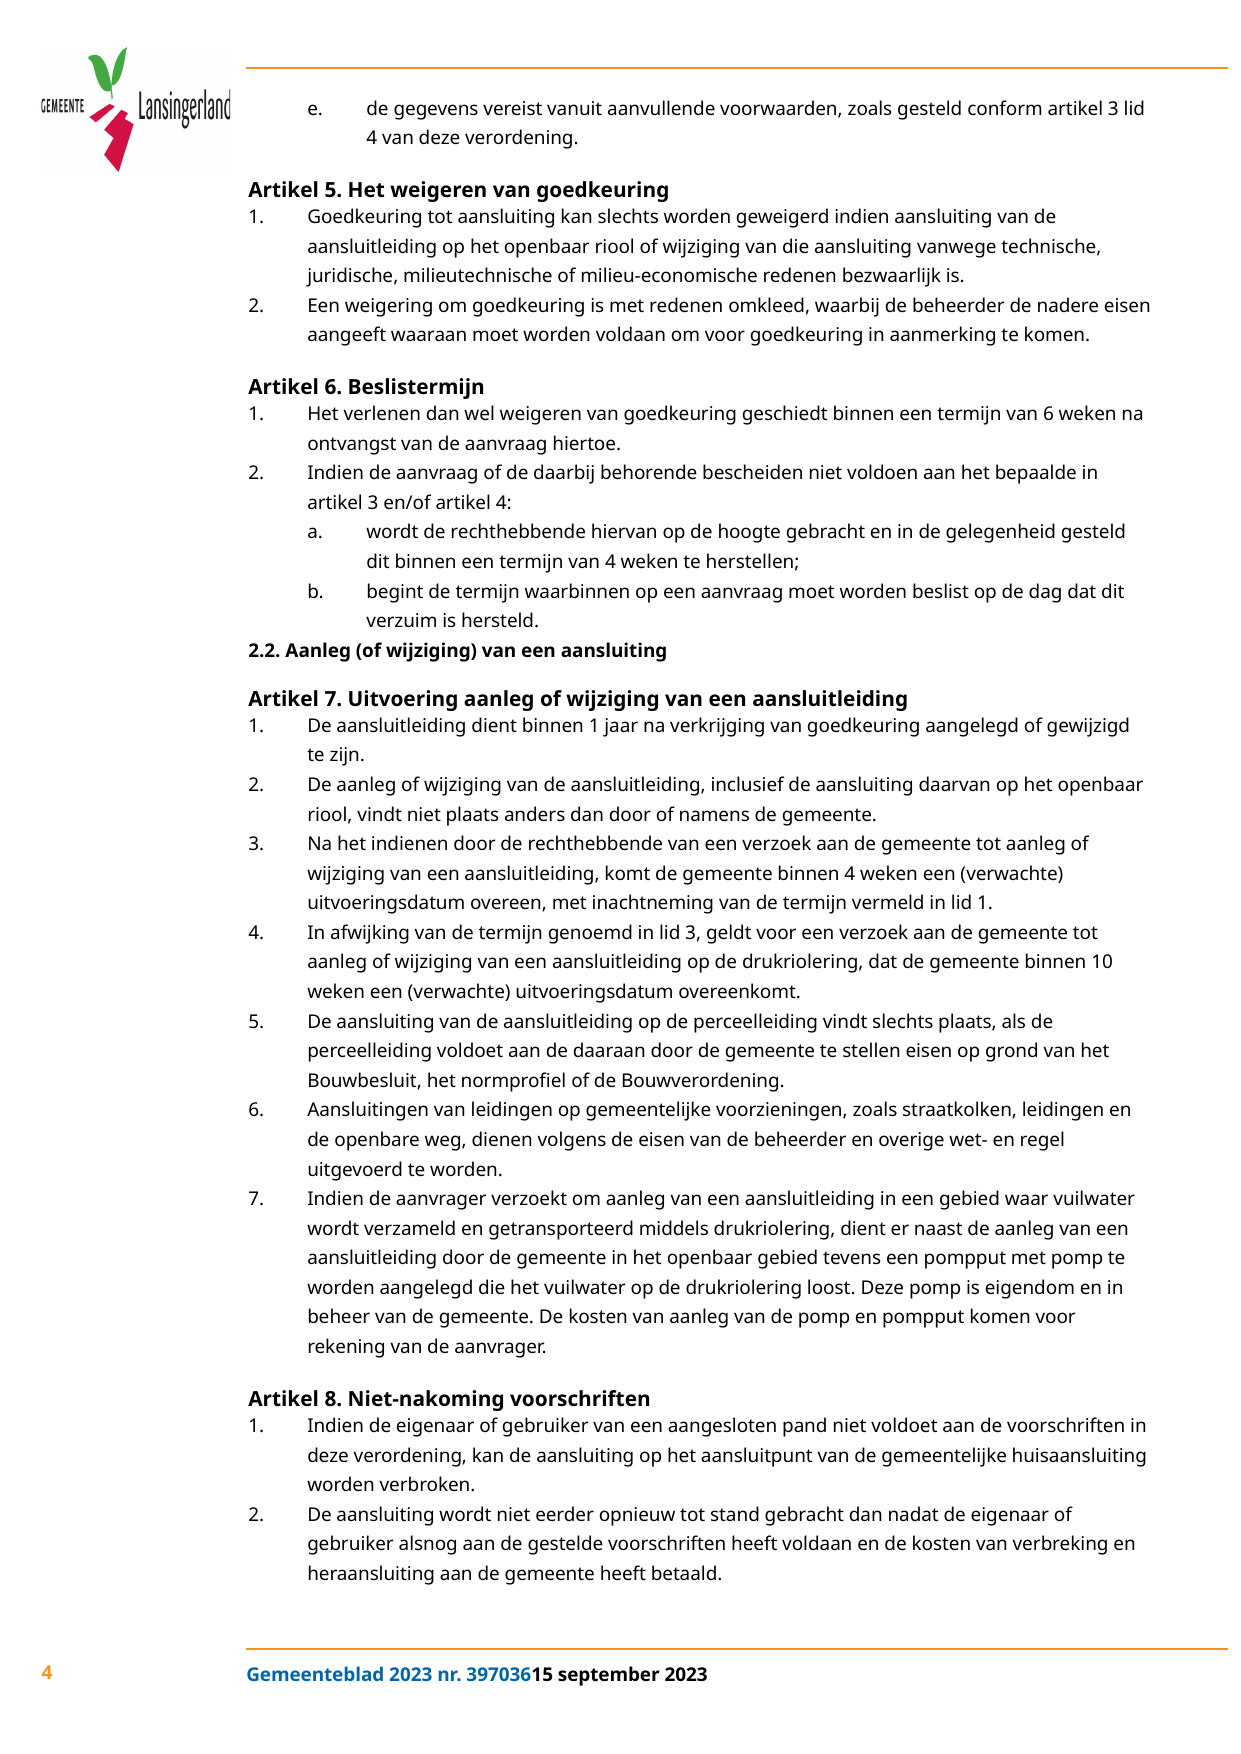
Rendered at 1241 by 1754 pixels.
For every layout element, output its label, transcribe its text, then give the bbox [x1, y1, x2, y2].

list de gegevens vereist vanuit aanvullende voorwaarden, zoals gesteld conform artikel 3 lid 4 van deze verordening. [307, 95, 1152, 150]
list De aansluiting wordt niet eerder opnieuw tot stand gebracht dan nadat de eigenaar of gebruiker alsnog aan de gestelde voorschriften heeft voldaan en de kosten van verbreking en heraansluiting aan de gemeente heeft betaald. [248, 1501, 1152, 1586]
text Artikel 8. Niet-nakoming voorschriften [248, 1384, 1152, 1412]
list De aansluiting van de aansluitleiding op de perceelleiding vindt slechts plaats, als de perceelleiding voldoet aan de daaraan door de gemeente te stellen eisen op grond van het Bouwbesluit, het normprofiel of de Bouwverordening. [248, 1008, 1152, 1093]
text 2.2. Aanleg (of wijziging) van een aansluiting [248, 637, 1152, 663]
text Artikel 7. Uitvoering aanleg of wijziging van een aansluitleiding [248, 684, 1152, 712]
list In afwijking van de termijn genoemd in lid 3, geldt voor een verzoek aan de gemeente tot aanleg of wijziging van een aansluitleiding op de drukriolering, dat de gemeente binnen 10 weken een (verwachte) uitvoeringsdatum overeenkomt. [248, 919, 1152, 1004]
list Indien de eigenaar of gebruiker van een aangesloten pand niet voldoet aan de voorschriften in deze verordening, kan de aansluiting op het aansluitpunt van de gemeentelijke huisaansluiting worden verbroken. [248, 1412, 1152, 1497]
list Goedkeuring tot aansluiting kan slechts worden geweigerd indien aansluiting van de aansluitleiding op het openbaar riool of wijziging van die aansluiting vanwege technische, juridische, milieutechnische of milieu-economische redenen bezwaarlijk is. [248, 203, 1152, 288]
list De aansluitleiding dient binnen 1 jaar na verkrijging van goedkeuring aangelegd of gewijzigd te zijn. [248, 712, 1152, 767]
text Artikel 5. Het weigeren van goedkeuring [248, 175, 1152, 203]
list wordt de rechthebbende hiervan op de hoogte gebracht en in de gelegenheid gesteld dit binnen een termijn van 4 weken te herstellen; [307, 519, 1152, 574]
list Na het indienen door de rechthebbende van een verzoek aan de gemeente tot aanleg of wijziging van een aansluitleiding, komt de gemeente binnen 4 weken een (verwachte) uitvoeringsdatum overeen, met inachtneming van de termijn vermeld in lid 1. [248, 830, 1152, 915]
list Aansluitingen van leidingen op gemeentelijke voorzieningen, zoals straatkolken, leidingen en de openbare weg, dienen volgens de eisen van de beheerder en overige wet- en regel uitgevoerd te worden. [248, 1097, 1152, 1182]
list Een weigering om goedkeuring is met redenen omkleed, waarbij de beheerder de nadere eisen aangeeft waaraan moet worden voldaan om voor goedkeuring in aanmerking te komen. [248, 292, 1152, 347]
list De aanleg of wijziging van de aansluitleiding, inclusief de aansluiting daarvan op het openbaar riool, vindt niet plaats anders dan door of namens de gemeente. [248, 771, 1152, 827]
list Indien de aanvrager verzoekt om aanleg van een aansluitleiding in een gebied waar vuilwater wordt verzameld en getransporteerd middels drukriolering, dient er naast de aanleg van een aansluitleiding door de gemeente in het openbaar gebied tevens een pompput met pomp te worden aangelegd die het vuilwater op de drukriolering loost. Deze pomp is eigendom en in beheer van de gemeente. De kosten van aanleg van de pomp en pompput komen voor rekening van de aanvrager. [248, 1185, 1152, 1359]
list begint de termijn waarbinnen op een aanvraag moet worden beslist op de dag dat dit verzuim is hersteld. [307, 578, 1152, 633]
text Artikel 6. Beslistermijn [248, 372, 1152, 400]
list Indien de aanvraag of de daarbij behorende bescheiden niet voldoen aan het bepaalde in artikel 3 en/of artikel 4: [248, 459, 1152, 515]
picture [41, 47, 231, 172]
list Het verlenen dan wel weigeren van goedkeuring geschiedt binnen een termijn van 6 weken na ontvangst van de aanvraag hiertoe. [248, 400, 1152, 456]
